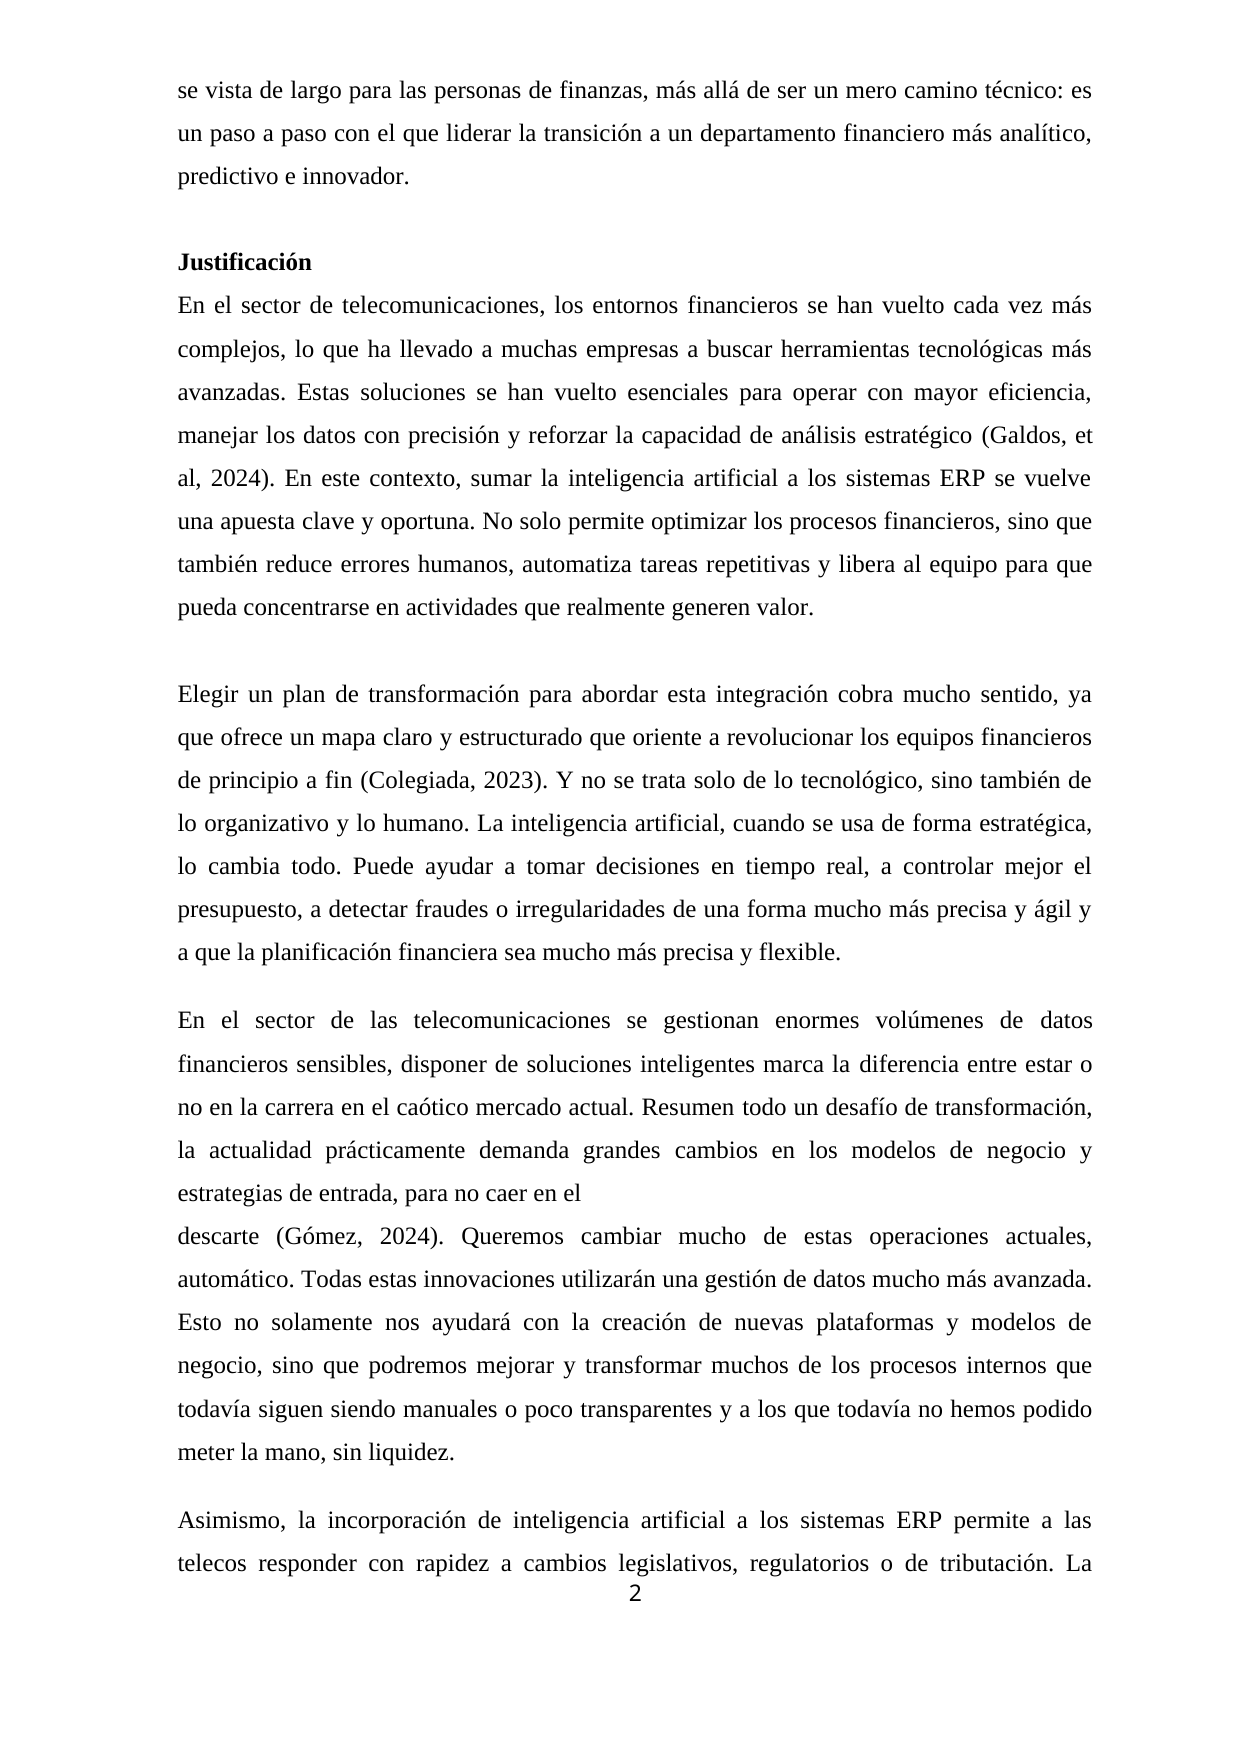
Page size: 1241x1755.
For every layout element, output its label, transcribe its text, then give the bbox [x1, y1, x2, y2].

text descarte (Gómez, 2024). Queremos cambiar mucho de estas operaciones actuales, automático. Todas estas innovaciones utilizarán una gestión de datos mucho más avanzada. Esto no solamente nos ayudará con la creación de nuevas plataformas y modelos de negocio, sino que podremos mejorar y transformar muchos de los procesos internos que todavía siguen siendo manuales o poco transparentes y a los que todavía no hemos podido meter la mano, sin liquidez. [177, 1221, 1093, 1466]
text En el sector de las telecomunicaciones se gestionan enormes volúmenes de datos financieros sensibles, disponer de soluciones inteligentes marca la diferencia entre estar o no en la carrera en el caótico mercado actual. Resumen todo un desafío de transformación, la actualidad prácticamente demanda grandes cambios en los modelos de negocio y estrategias de entrada, para no caer en el [177, 1006, 1093, 1207]
text Elegir un plan de transformación para abordar esta integración cobra mucho sentido, ya que ofrece un mapa claro y estructurado que oriente a revolucionar los equipos financieros de principio a fin (Colegiada, 2023). Y no se trata solo de lo tecnológico, sino también de lo organizativo y lo humano. La inteligencia artificial, cuando se usa de forma estratégica, lo cambia todo. Puede ayudar a tomar decisiones en tiempo real, a controlar mejor el presupuesto, a detectar fraudes o irregularidades de una forma mucho más precisa y ágil y a que la planificación financiera sea mucho más precisa y flexible. [177, 679, 1093, 966]
text En el sector de telecomunicaciones, los entornos financieros se han vuelto cada vez más complejos, lo que ha llevado a muchas empresas a buscar herramientas tecnológicas más avanzadas. Estas soluciones se han vuelto esenciales para operar con mayor eficiencia, manejar los datos con precisión y reforzar la capacidad de análisis estratégico (Galdos, et al, 2024). En este contexto, sumar la inteligencia artificial a los sistemas ERP se vuelve una apuesta clave y oportuna. No solo permite optimizar los procesos financieros, sino que también reduce errores humanos, automatiza tareas repetitivas y libera al equipo para que pueda concentrarse en actividades que realmente generen valor. [177, 291, 1093, 621]
text Asimismo, la incorporación de inteligencia artificial a los sistemas ERP permite a las telecos responder con rapidez a cambios legislativos, regulatorios o de tributación. La [177, 1505, 1093, 1577]
text Justificación [177, 247, 1093, 276]
text se vista de largo para las personas de finanzas, más allá de ser un mero camino técnico: es un paso a paso con el que liderar la transición a un departamento financiero más analítico, predictivo e innovador. [177, 75, 1093, 190]
